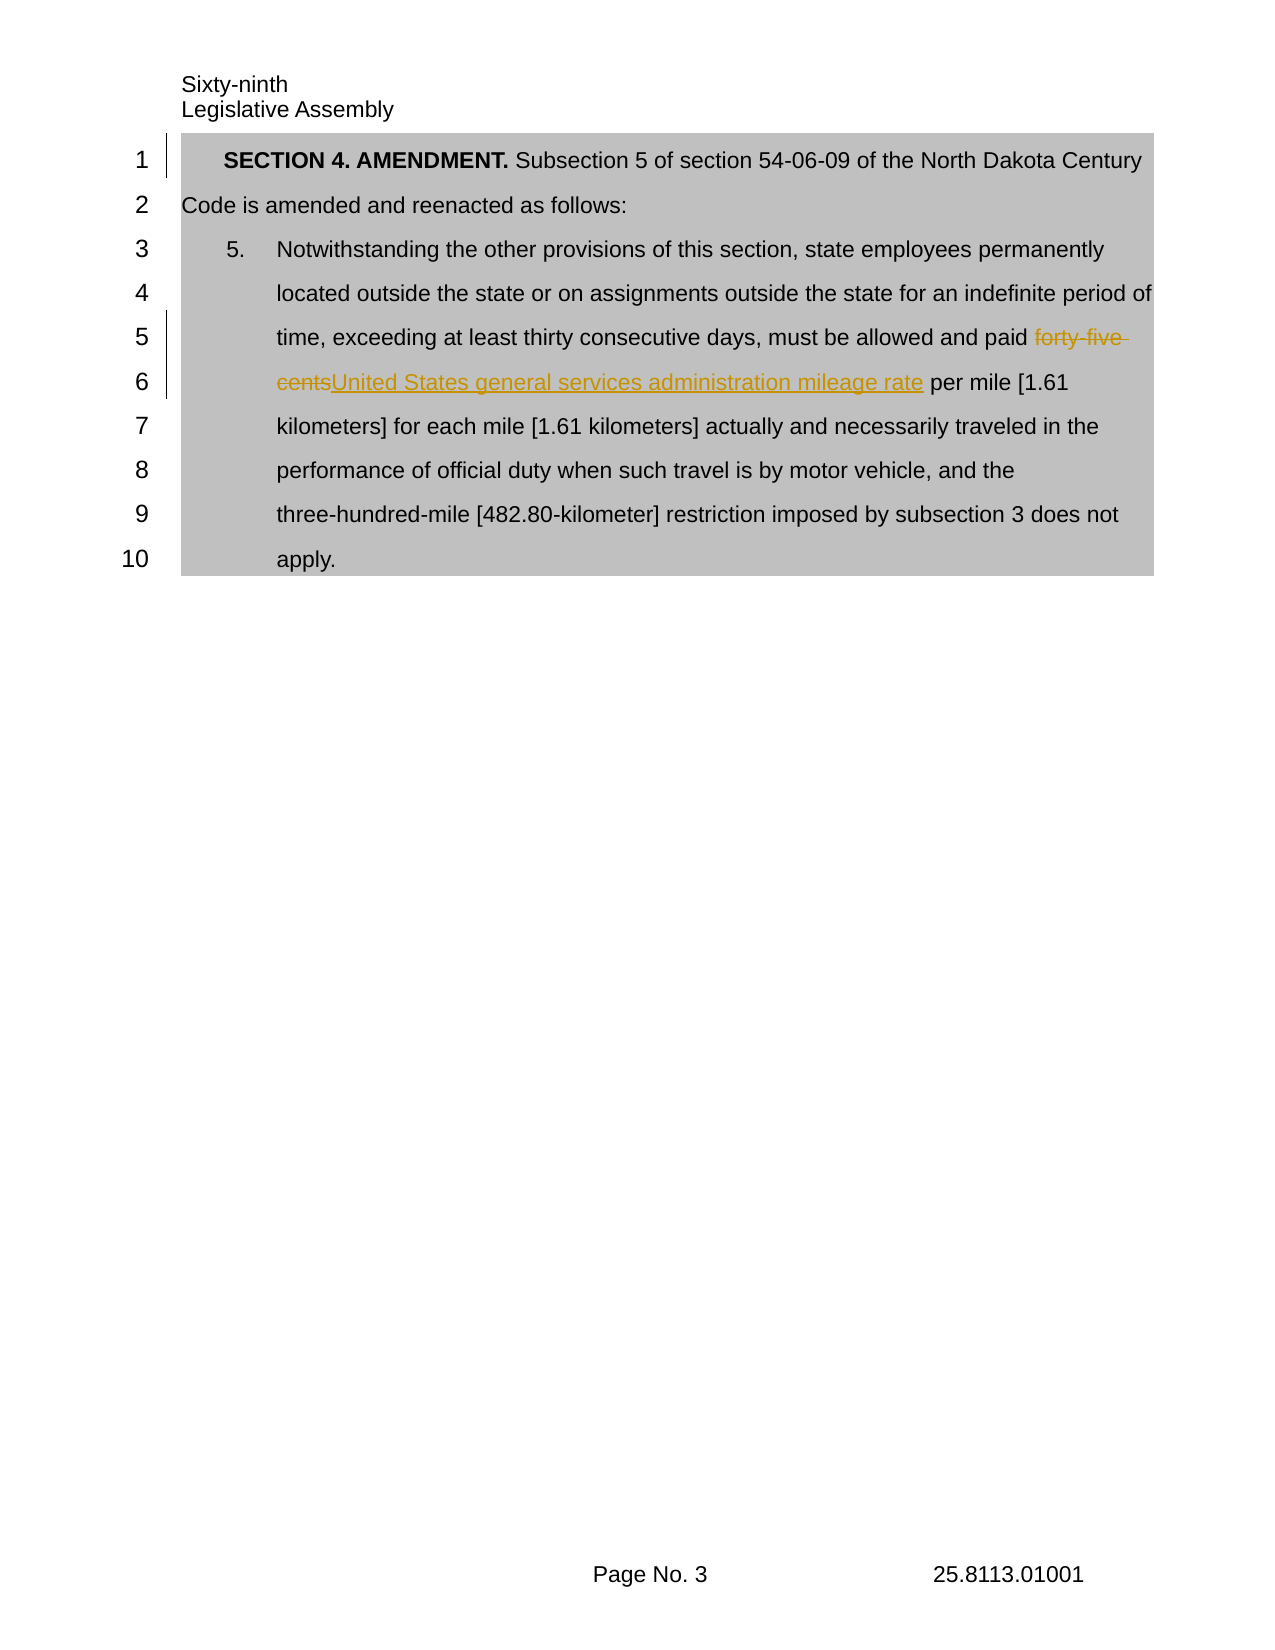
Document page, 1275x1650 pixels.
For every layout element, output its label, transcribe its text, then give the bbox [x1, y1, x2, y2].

text 5. Notwithstanding the other provisions of this section, state employees permanently located outside the state or on assignments outside the state for an indefinite period of time, exceeding at least thirty consecutive days, must be allowed and paid United States general services administration mileage rate per mile [1.61 kilometers] for each mile [1.61 kilometers] actually and necessarily traveled in the performance of official duty when such travel is by motor vehicle, and the three‑hundred‑mile [482.80‑kilometer] restriction imposed by subsection 3 does not apply. [181, 222, 1154, 576]
text SECTION 4. AMENDMENT. Subsection 5 of section 54‑06‑09 of the North Dakota Century Code is amended and reenacted as follows: [181, 133, 1154, 222]
